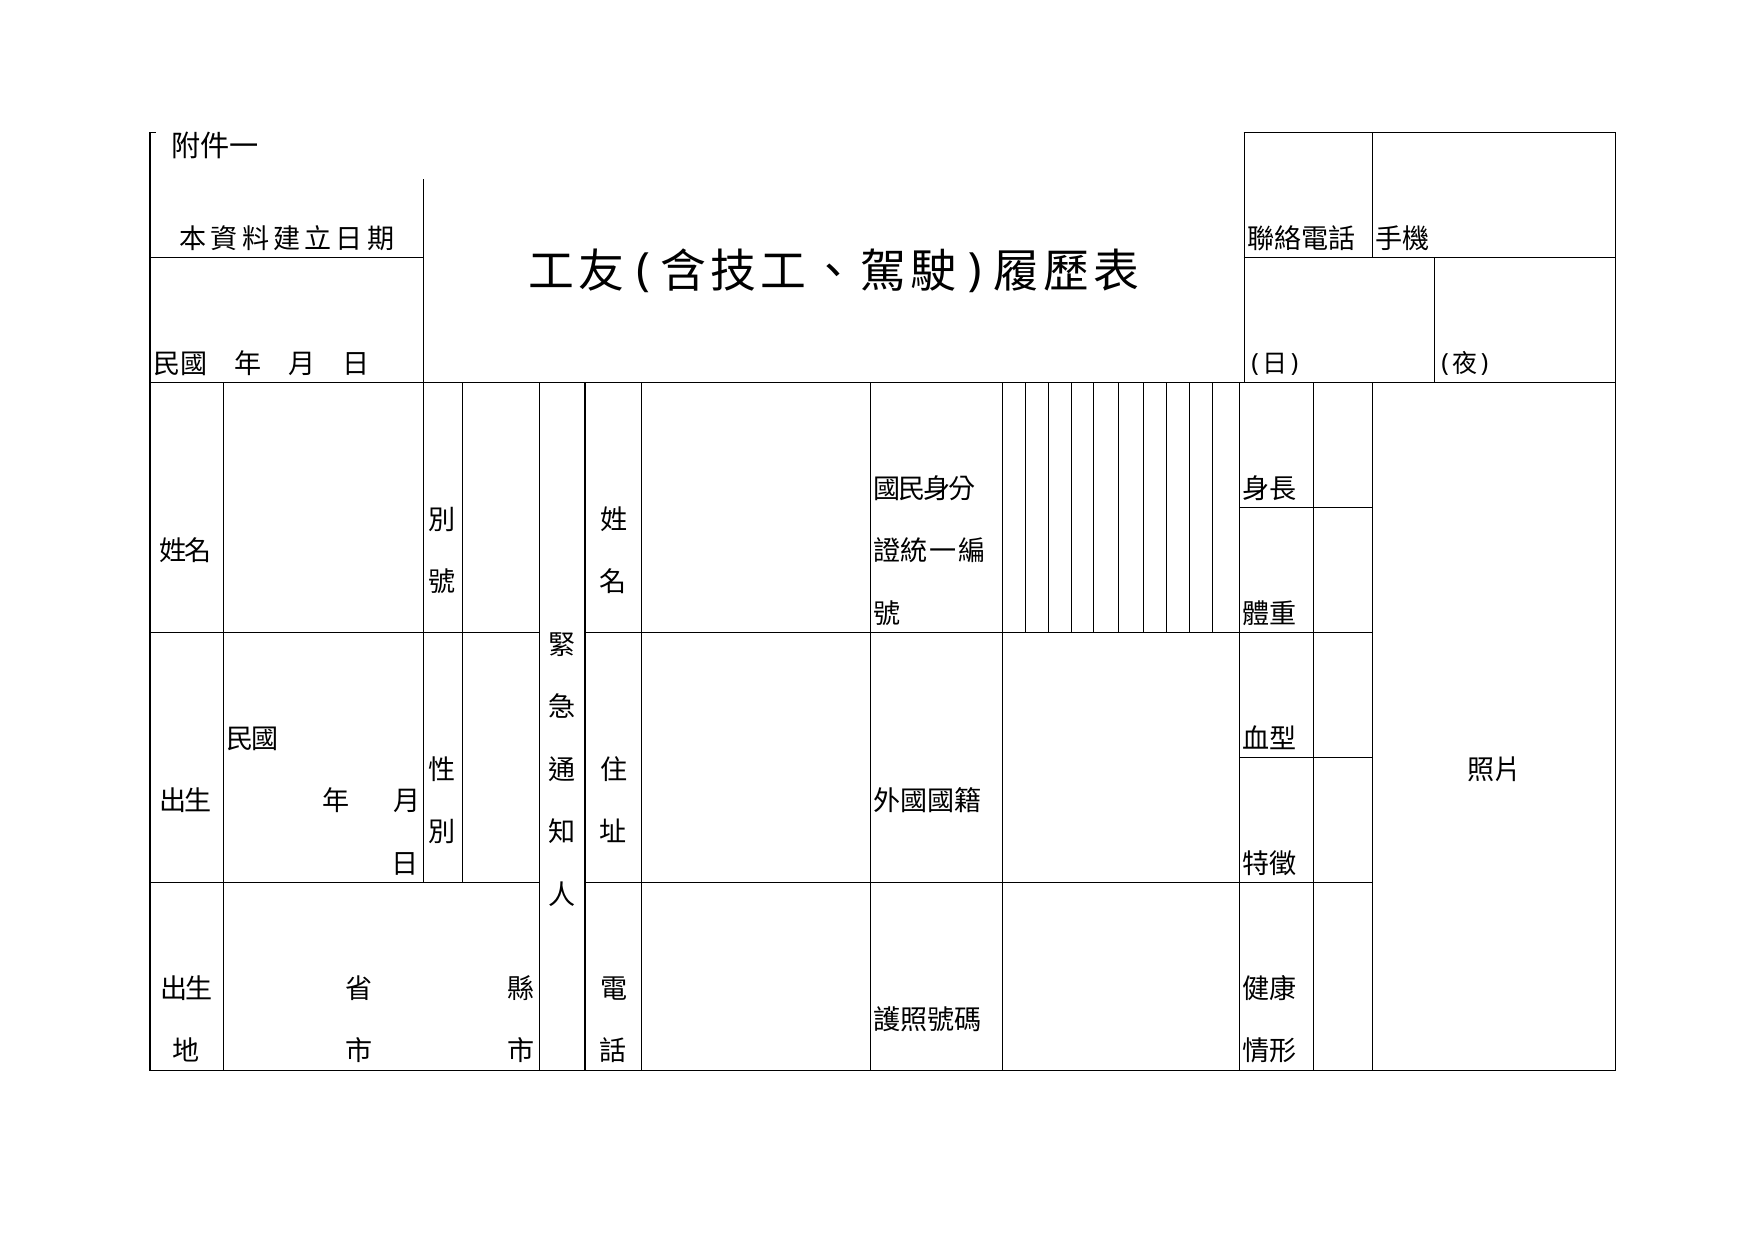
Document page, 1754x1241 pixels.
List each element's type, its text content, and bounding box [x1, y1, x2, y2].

table_cell [1190, 383, 1212, 632]
table_header 工友(含技工、駕駛)履歷表 [424, 132, 1244, 382]
table_cell [224, 383, 423, 632]
table_cell [642, 383, 870, 632]
table_cell 出生 [151, 633, 223, 882]
table_header 本資料建立日期 [151, 123, 606, 257]
table_cell [1094, 383, 1118, 632]
table_cell [1003, 633, 1239, 882]
table_cell 別 號 [424, 383, 462, 632]
table_cell 性 別 [424, 633, 462, 882]
table_cell [1314, 633, 1372, 757]
table_cell [1314, 383, 1372, 507]
table_cell [1213, 383, 1239, 632]
table_cell [1167, 383, 1189, 632]
table_cell 血型 [1240, 633, 1313, 757]
table_cell [1144, 383, 1166, 632]
table_cell 身長 [1240, 383, 1313, 507]
table_header 聯絡電話 [1245, 133, 1372, 257]
table_cell 姓名 [151, 383, 223, 632]
table_cell [1314, 508, 1372, 632]
table_cell [1049, 383, 1071, 632]
table_cell 姓名 [586, 383, 641, 632]
table_cell [1003, 883, 1239, 1070]
table_cell 民國 年 月 日 [224, 633, 423, 882]
table_header 手機 [1373, 133, 1615, 257]
table_cell 照片 [1373, 383, 1615, 1070]
table_cell [463, 633, 539, 882]
table_cell 住址 [586, 633, 641, 882]
table_cell [1003, 383, 1025, 632]
table_cell [642, 883, 870, 1070]
table_cell [1026, 383, 1048, 632]
table_cell 特徵 [1240, 758, 1313, 882]
table_cell [1119, 383, 1143, 632]
table_cell [1072, 383, 1093, 632]
table_cell [642, 633, 870, 882]
table_cell [1314, 758, 1372, 882]
table_cell 健康情形 [1240, 883, 1313, 1070]
table_cell 緊急通知人 [540, 383, 584, 1070]
table_cell (夜) [1435, 258, 1615, 382]
table_cell [463, 383, 539, 632]
table_cell 出生地 [151, 883, 223, 1070]
table_cell [1314, 883, 1372, 1070]
table_cell 省 縣 市 市 [224, 883, 539, 1070]
table_cell 體重 [1240, 508, 1313, 632]
table_cell 國民身分證統一編號 [871, 383, 1002, 632]
table_cell 民國 年 月 日 [151, 258, 423, 382]
table_cell 外國國籍 [871, 633, 1002, 882]
table_cell (日) [1245, 258, 1434, 382]
table_cell 電話 [586, 883, 641, 1070]
table_cell 護照號碼 [871, 883, 1002, 1070]
